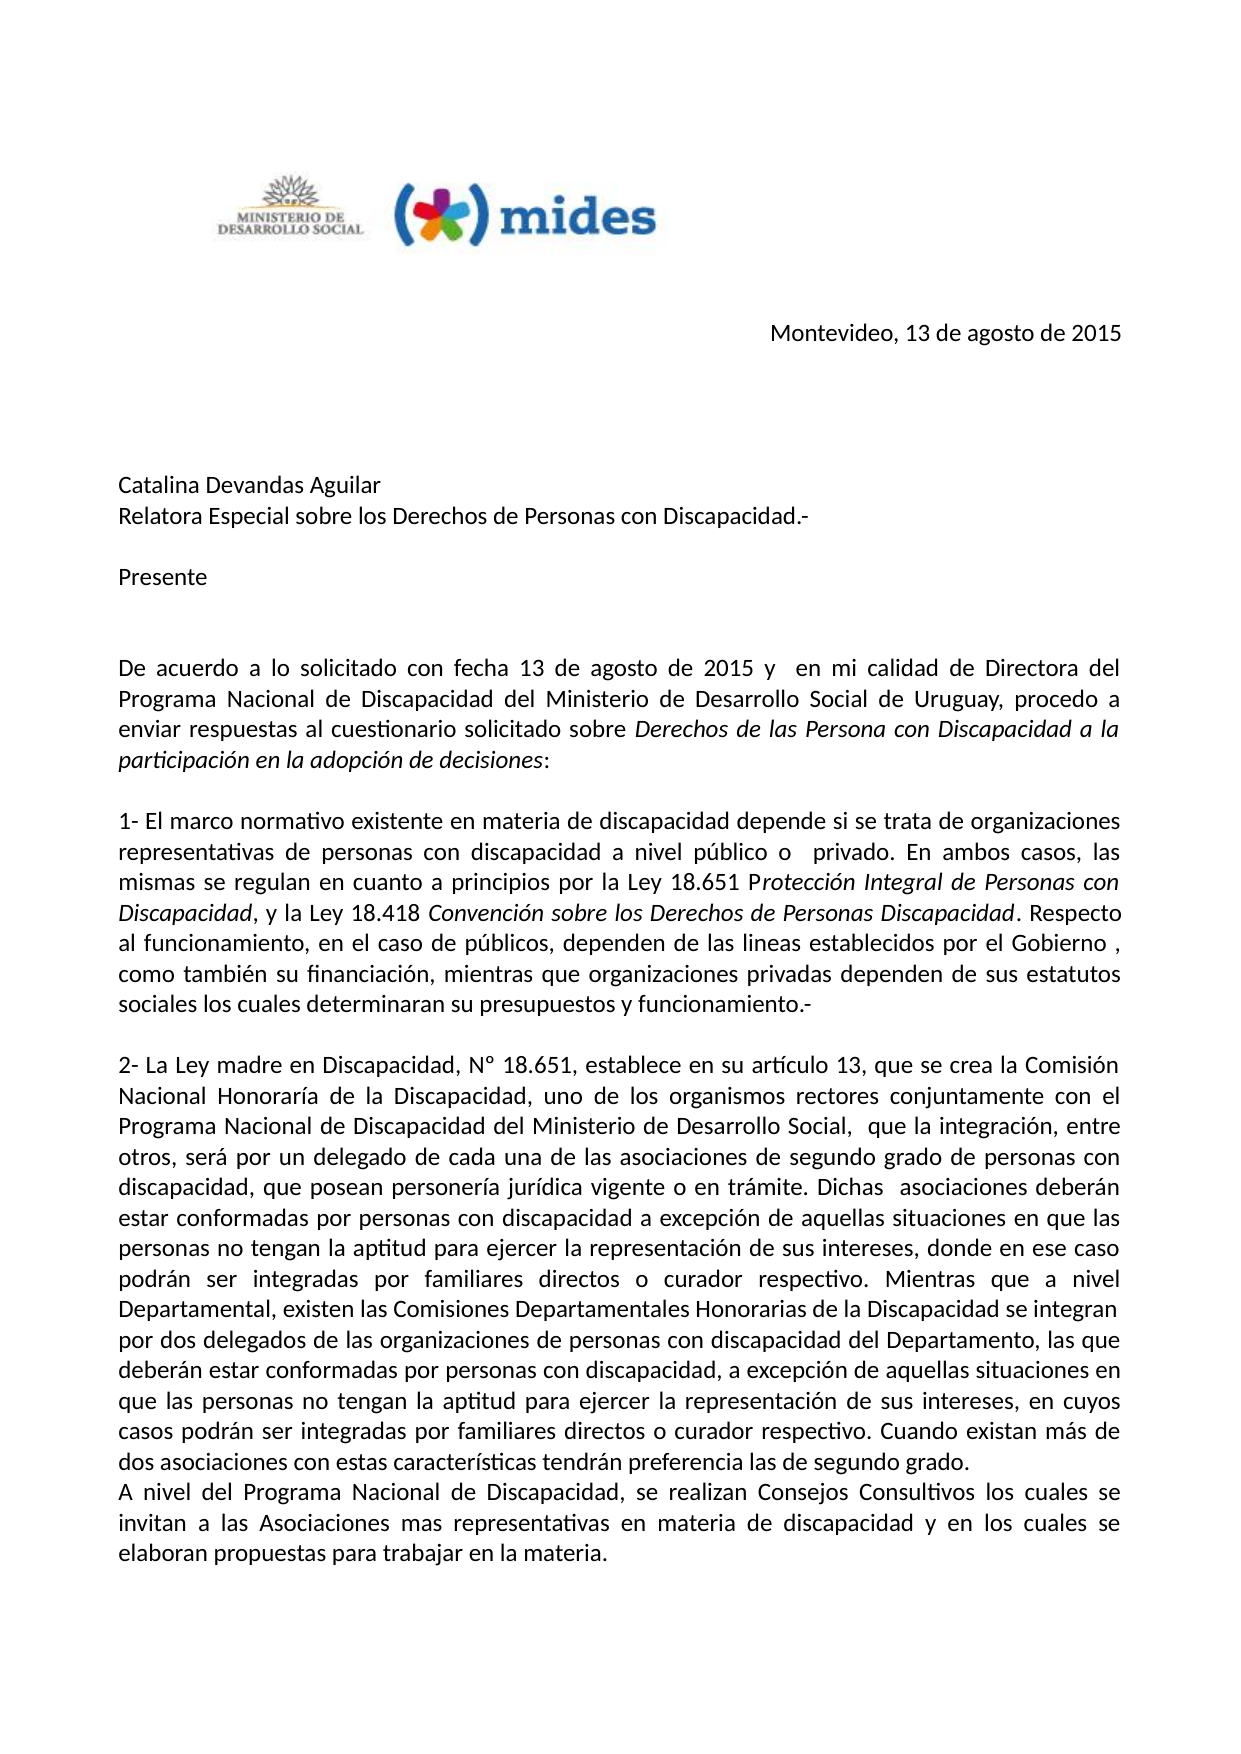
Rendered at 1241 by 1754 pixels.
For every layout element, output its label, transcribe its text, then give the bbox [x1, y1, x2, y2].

text A nivel del Programa Nacional de Discapacidad, se realizan Consejos Consultivos los cuales se invitan a las Asociaciones mas representativas en materia de discapacidad y en los cuales se elaboran propuestas para trabajar en la materia. [118, 1477, 1122, 1568]
text 1- El marco normativo existente en materia de discapacidad depende si se trata de organizaciones representativas de personas con discapacidad a nivel público o privado. En ambos casos, las mismas se regulan en cuanto a principios por la Ley 18.651 Protección Integral de Personas con Discapacidad, y la Ley 18.418 Convención sobre los Derechos de Personas Discapacidad. Respecto al funcionamiento, en el caso de públicos, dependen de las lineas establecidos por el Gobierno , como también su financiación, mientras que organizaciones privadas dependen de sus estatutos sociales los cuales determinaran su presupuestos y funcionamiento.- [118, 805, 1122, 1019]
picture [199, 160, 668, 258]
text 2- La Ley madre en Discapacidad, Nº 18.651, establece en su artículo 13, que se crea la Comisión Nacional Honoraría de la Discapacidad, uno de los organismos rectores conjuntamente con el Programa Nacional de Discapacidad del Ministerio de Desarrollo Social, que la integración, entre otros, será por un delegado de cada una de las asociaciones de segundo grado de personas con discapacidad, que posean personería jurídica vigente o en trámite. Dichas asociaciones deberán estar conformadas por personas con discapacidad a excepción de aquellas situaciones en que las personas no tengan la aptitud para ejercer la representación de sus intereses, donde en ese caso podrán ser integradas por familiares directos o curador respectivo. Mientras que a nivel Departamental, existen las Comisiones Departamentales Honorarias de la Discapacidad se integran [118, 1049, 1122, 1324]
text Relatora Especial sobre los Derechos de Personas con Discapacidad.- [118, 500, 1122, 530]
text Presente [118, 561, 1122, 591]
text De acuerdo a lo solicitado con fecha 13 de agosto de 2015 y en mi calidad de Directora del Programa Nacional de Discapacidad del Ministerio de Desarrollo Social de Uruguay, procedo a enviar respuestas al cuestionario solicitado sobre Derechos de las Persona con Discapacidad a la participación en la adopción de decisiones: [118, 652, 1122, 774]
text Montevideo, 13 de agosto de 2015 [118, 317, 1122, 347]
text Catalina Devandas Aguilar [118, 469, 1122, 500]
text por dos delegados de las organizaciones de personas con discapacidad del Departamento, las que deberán estar conformadas por personas con discapacidad, a excepción de aquellas situaciones en que las personas no tengan la aptitud para ejercer la representación de sus intereses, en cuyos casos podrán ser integradas por familiares directos o curador respectivo. Cuando existan más de dos asociaciones con estas características tendrán preferencia las de segundo grado. [118, 1324, 1122, 1477]
